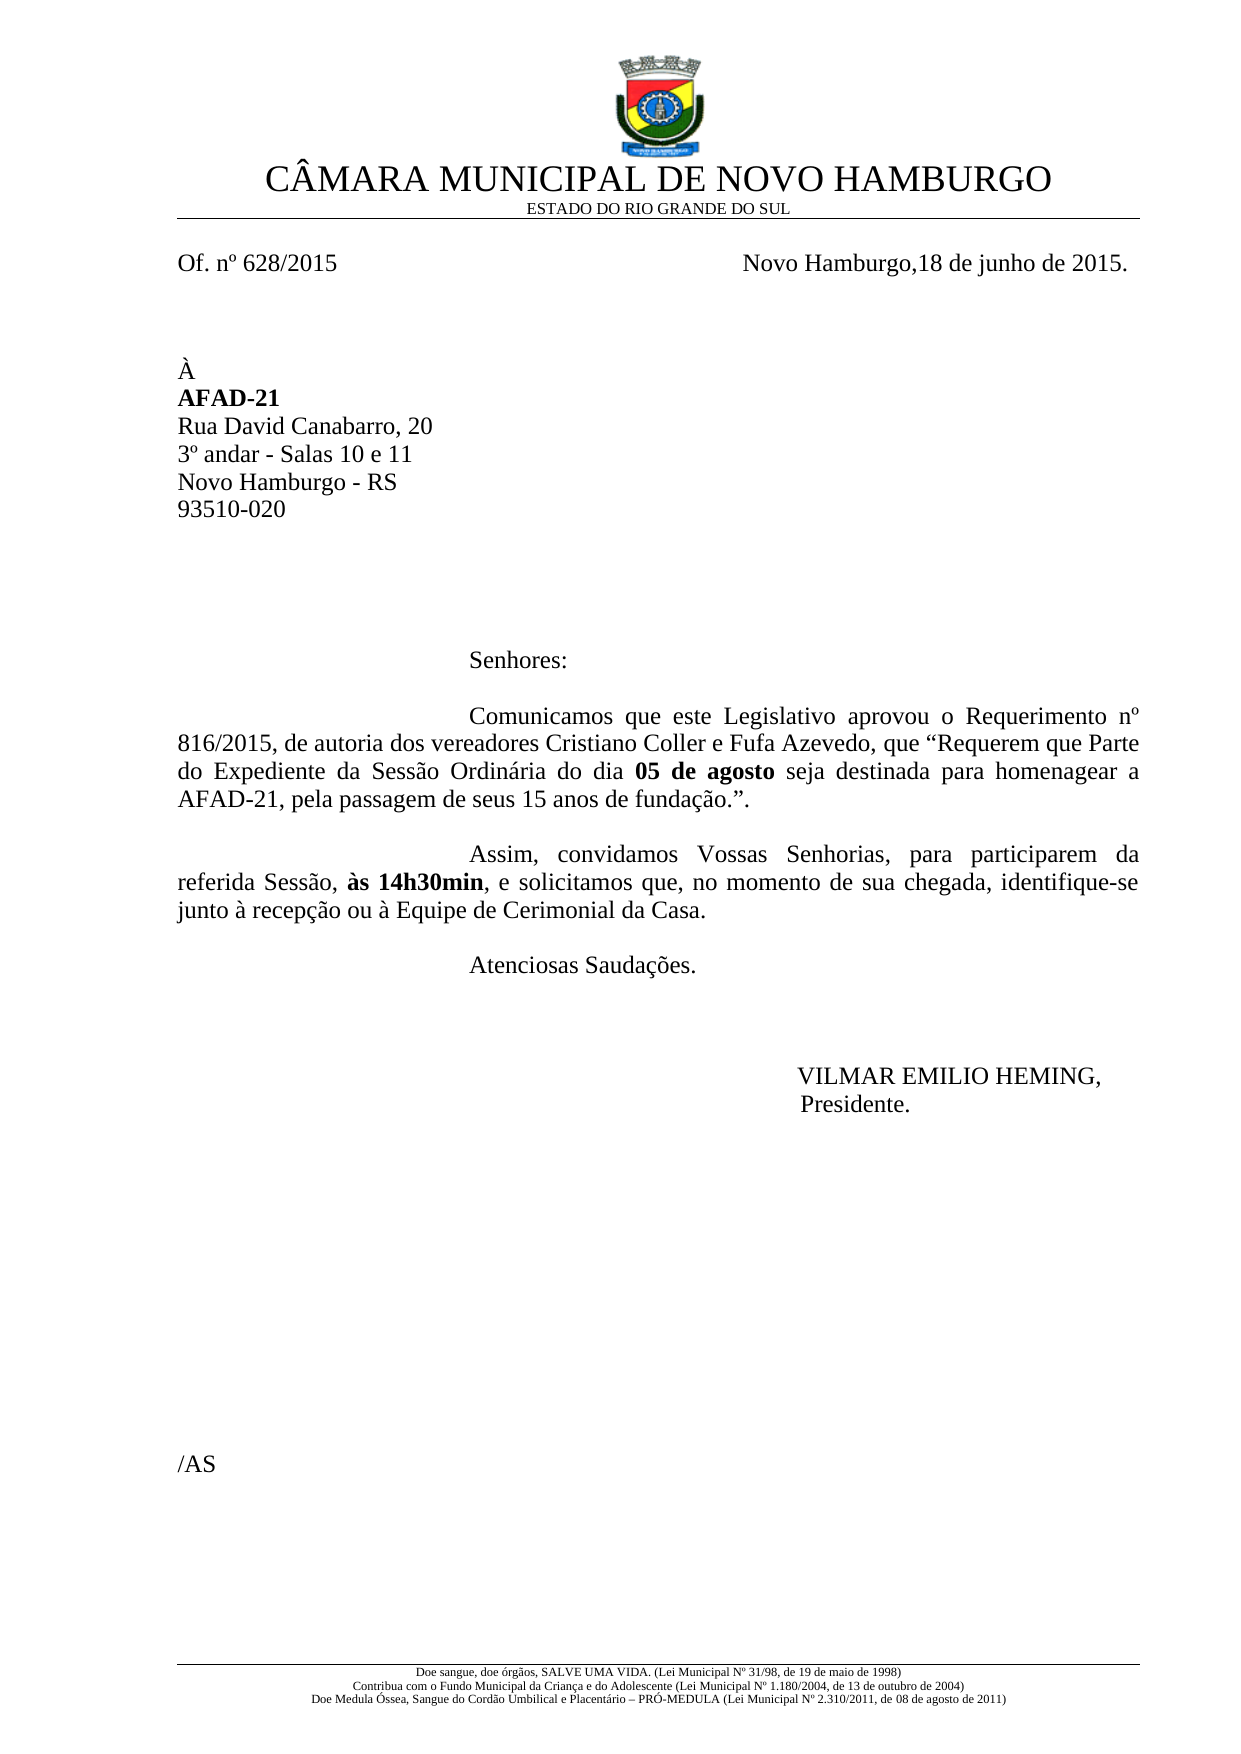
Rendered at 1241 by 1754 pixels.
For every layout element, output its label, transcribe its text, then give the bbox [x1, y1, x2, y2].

text Assim, convidamos Vossas Senhorias, para participarem da referida Sessão, às 14h30min, e solicitamos que, no momento de sua chegada, identifique-se junto à recepção ou à Equipe de Cerimonial da Casa. [177, 840, 1140, 923]
text AFAD-21 [177, 384, 1140, 412]
text Presidente. [177, 1090, 1140, 1117]
text 3º andar - Salas 10 e 11 [177, 440, 1140, 468]
picture [608, 47, 709, 163]
text Senhores: [177, 646, 1140, 674]
text Of. nº 628/2015 Novo Hamburgo,18 de junho de 2015. [177, 249, 1140, 276]
text Rua David Canabarro, 20 [177, 412, 1140, 440]
text À [177, 357, 1140, 384]
text Comunicamos que este Legislativo aprovou o Requerimento nº 816/2015, de autoria dos vereadores Cristiano Coller e Fufa Azevedo, que “Requerem que Parte do Expediente da Sessão Ordinária do dia 05 de agosto seja destinada para homenagear a AFAD-21, pela passagem de seus 15 anos de fundação.”. [177, 702, 1140, 813]
text VILMAR EMILIO HEMING, [797, 1062, 1140, 1090]
text 93510-020 [177, 495, 1140, 523]
text Atenciosas Saudações. [177, 951, 1140, 979]
text /AS [177, 1450, 1140, 1478]
text Novo Hamburgo - RS [177, 468, 1140, 495]
